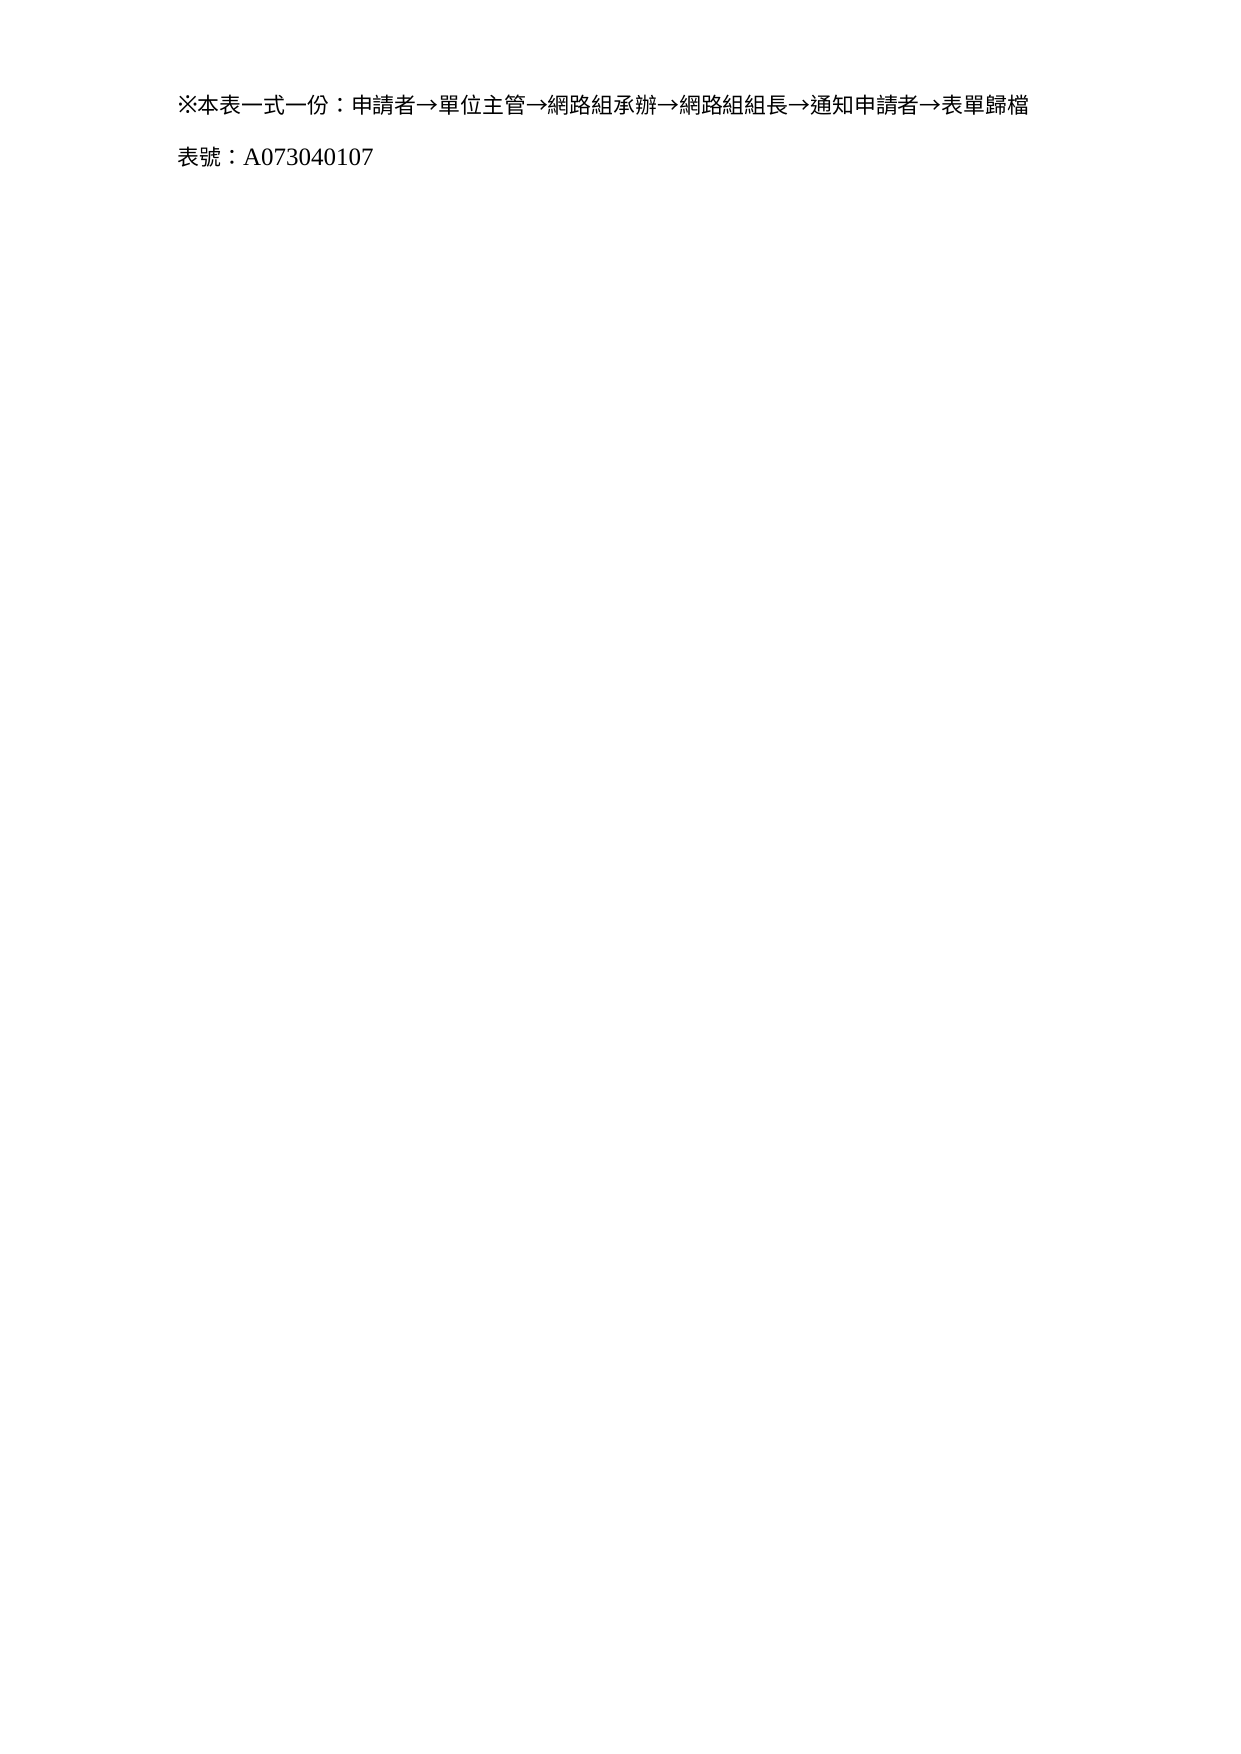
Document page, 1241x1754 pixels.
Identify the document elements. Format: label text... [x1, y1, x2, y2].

text ※本表一式一份：申請者→單位主管→網路組承辦→網路組組長→通知申請者→表單歸檔 [177, 88, 1063, 120]
text 表號：A073040107 [177, 140, 1063, 171]
